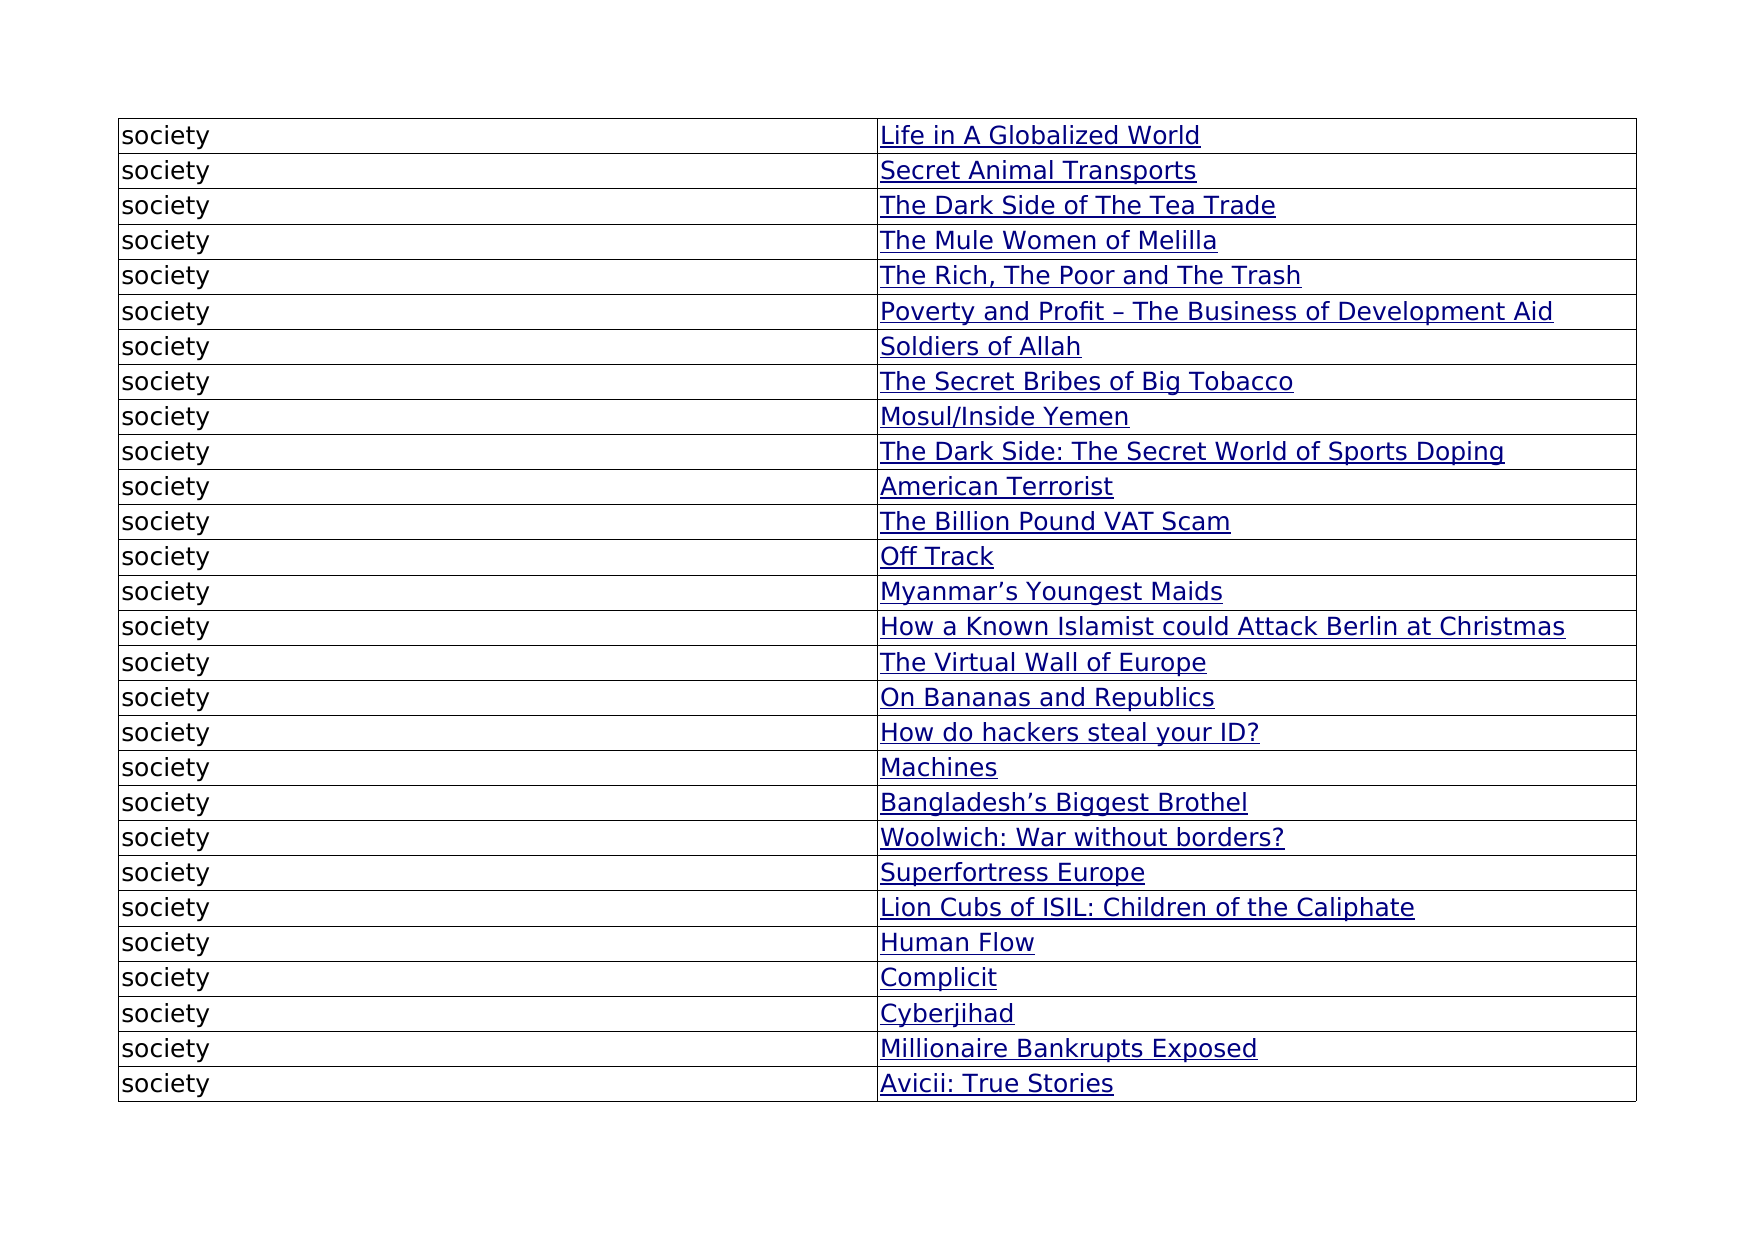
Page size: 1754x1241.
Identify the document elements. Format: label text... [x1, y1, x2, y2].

table_cell society [119, 365, 877, 399]
table_cell Mosul/Inside Yemen [878, 400, 1636, 434]
table_cell society [119, 891, 877, 926]
table_cell Superfortress Europe [878, 856, 1636, 890]
table_cell Avicii: True Stories [878, 1067, 1636, 1101]
table_cell The Virtual Wall of Europe [878, 646, 1636, 680]
table_cell Complicit [878, 962, 1636, 996]
table_cell society [119, 997, 877, 1031]
table_cell Cyberjihad [878, 997, 1636, 1031]
table_cell society [119, 470, 877, 504]
table_cell society [119, 821, 877, 855]
table_cell The Dark Side: The Secret World of Sports Doping [878, 435, 1636, 469]
table_cell Woolwich: War without borders? [878, 821, 1636, 855]
table_cell The Mule Women of Melilla [878, 225, 1636, 258]
table_cell society [119, 1032, 877, 1066]
table_cell society [119, 751, 877, 785]
table_cell society [119, 611, 877, 645]
table_cell society [119, 576, 877, 609]
table_cell The Billion Pound VAT Scam [878, 505, 1636, 539]
table_cell The Dark Side of The Tea Trade [878, 189, 1636, 223]
table_cell society [119, 119, 877, 153]
table_cell Machines [878, 751, 1636, 785]
table_cell Soldiers of Allah [878, 330, 1636, 364]
table_cell Lion Cubs of ISIL: Children of the Caliphate [878, 891, 1636, 926]
table_cell On Bananas and Republics [878, 681, 1636, 715]
table_cell society [119, 716, 877, 750]
table_cell society [119, 856, 877, 890]
table_cell Poverty and Profit – The Business of Development Aid [878, 295, 1636, 329]
table_cell society [119, 225, 877, 258]
table_cell society [119, 646, 877, 680]
table_cell The Rich, The Poor and The Trash [878, 260, 1636, 294]
table_cell society [119, 330, 877, 364]
table_cell society [119, 540, 877, 574]
table_cell society [119, 400, 877, 434]
table_cell society [119, 681, 877, 715]
table_cell society [119, 786, 877, 820]
table_cell society [119, 505, 877, 539]
table_cell society [119, 154, 877, 188]
table_cell Human Flow [878, 927, 1636, 961]
table_cell Myanmar’s Youngest Maids [878, 576, 1636, 609]
table_cell society [119, 1067, 877, 1101]
table_cell How a Known Islamist could Attack Berlin at Christmas [878, 611, 1636, 645]
table_cell Secret Animal Transports [878, 154, 1636, 188]
table_cell Millionaire Bankrupts Exposed [878, 1032, 1636, 1066]
table_cell Bangladesh’s Biggest Brothel [878, 786, 1636, 820]
table_cell society [119, 962, 877, 996]
table_cell How do hackers steal your ID? [878, 716, 1636, 750]
table_cell Life in A Globalized World [878, 119, 1636, 153]
table_cell society [119, 927, 877, 961]
table_cell society [119, 260, 877, 294]
table_cell American Terrorist [878, 470, 1636, 504]
table_cell society [119, 435, 877, 469]
table_cell society [119, 189, 877, 223]
table_cell The Secret Bribes of Big Tobacco [878, 365, 1636, 399]
table_cell Off Track [878, 540, 1636, 574]
table_cell society [119, 295, 877, 329]
